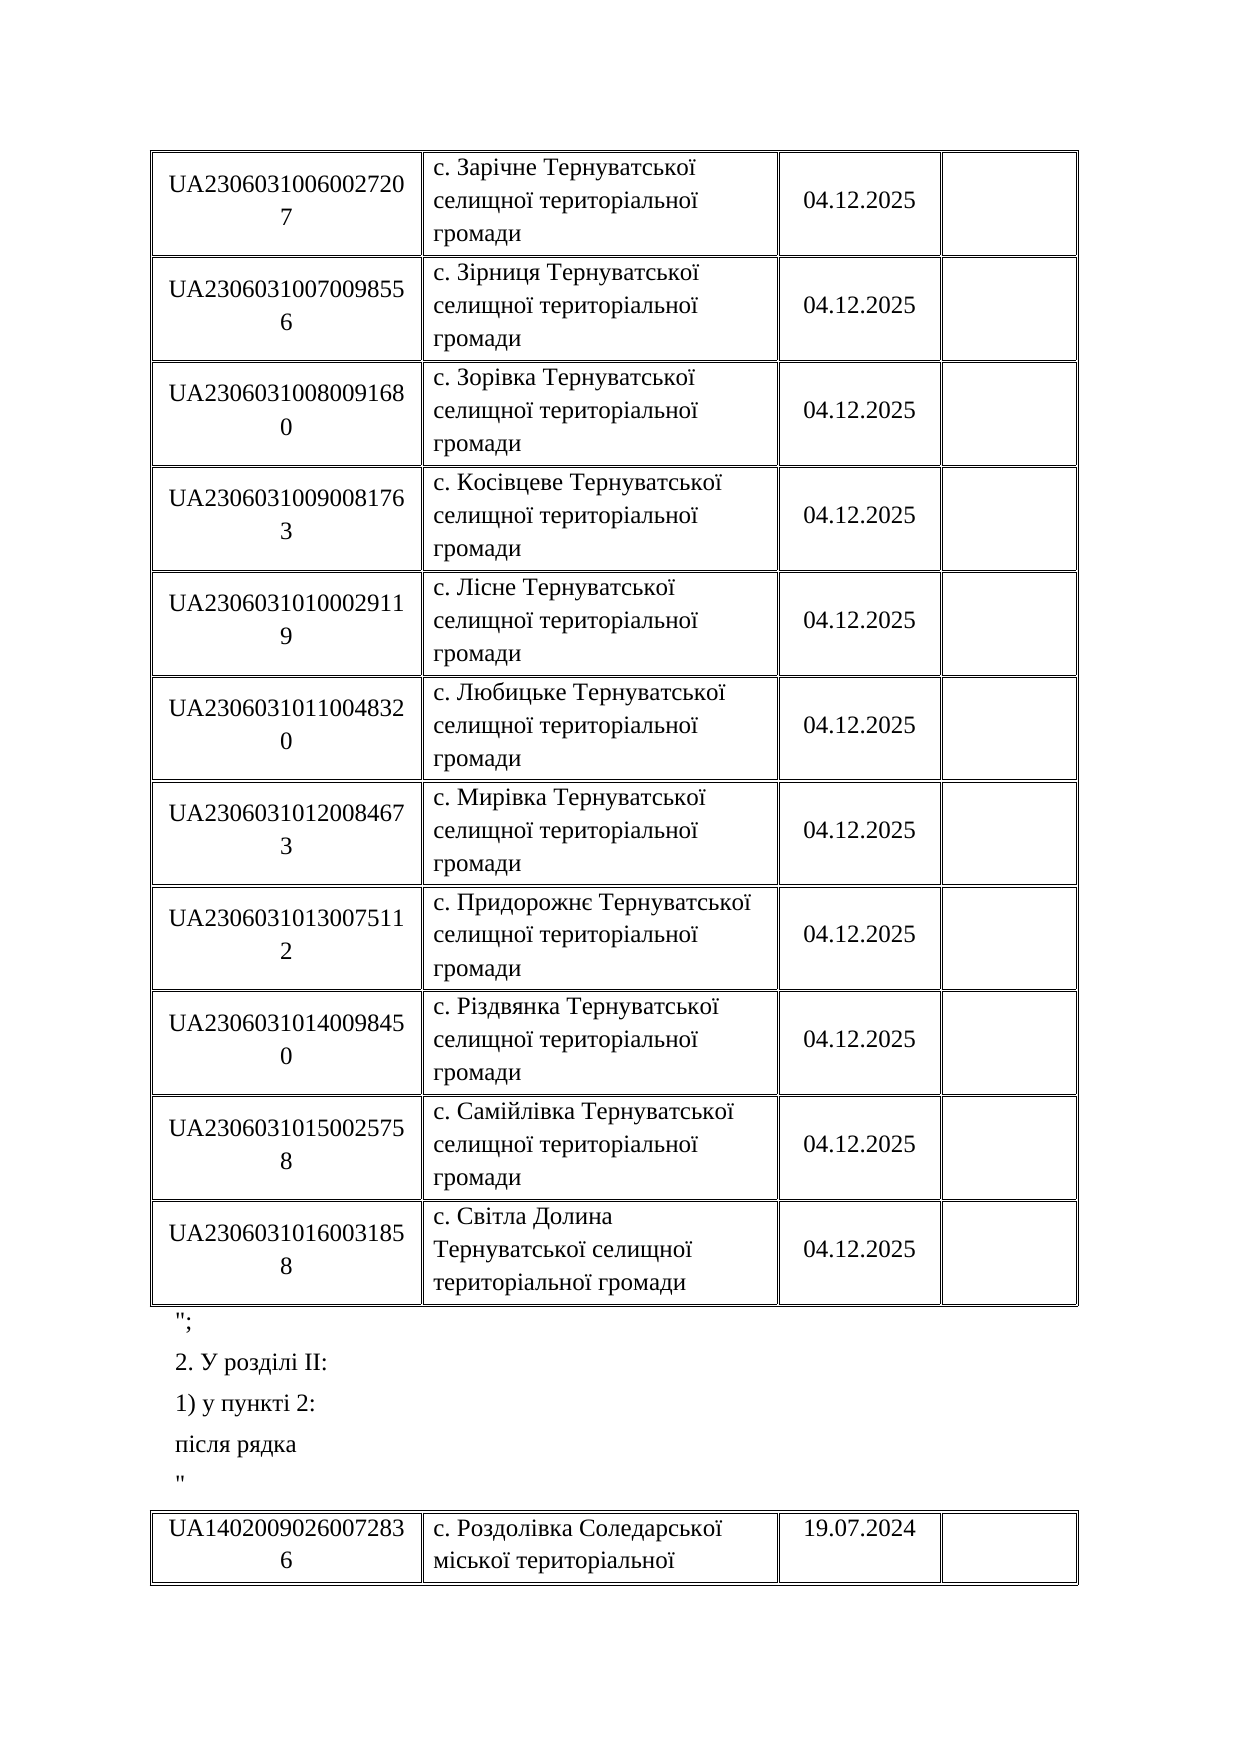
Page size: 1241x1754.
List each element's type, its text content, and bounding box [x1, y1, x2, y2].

table_header [943, 1514, 1076, 1582]
table_cell 04.12.2025 [780, 888, 940, 989]
table_cell UA23060310070098556 [153, 258, 421, 360]
table_cell с. Зарічне Тернуватської селищної територіальної громади [424, 153, 777, 255]
table_cell [943, 992, 1076, 1094]
table_cell UA23060310140098450 [153, 992, 421, 1094]
table_cell с. Різдвянка Тернуватської селищної територіальної громади [424, 992, 777, 1094]
table_cell 04.12.2025 [780, 1202, 940, 1304]
table_cell UA23060310060027207 [153, 153, 421, 255]
table_cell 04.12.2025 [780, 363, 940, 465]
table_cell UA23060310150025758 [153, 1097, 421, 1199]
text після рядка [150, 1429, 1090, 1457]
text 2. У розділі II: [150, 1347, 1090, 1376]
text "; [150, 1306, 1090, 1335]
table_cell [943, 678, 1076, 779]
table_cell 04.12.2025 [780, 1097, 940, 1199]
table_cell [943, 573, 1076, 674]
table_cell с. Любицьке Тернуватської селищної територіальної громади [424, 678, 777, 779]
table_cell 04.12.2025 [780, 258, 940, 360]
table_cell [943, 1097, 1076, 1199]
table_cell [943, 1202, 1076, 1304]
table_cell [943, 468, 1076, 569]
table_cell UA23060310130075112 [153, 888, 421, 989]
table_cell 04.12.2025 [780, 153, 940, 255]
table_header UA14020090260072836 [153, 1514, 421, 1582]
table_cell UA23060310100029119 [153, 573, 421, 674]
table_cell [943, 153, 1076, 255]
table_cell UA23060310090081763 [153, 468, 421, 569]
table_cell с. Світла Долина Тернуватської селищної територіальної громади [424, 1202, 777, 1304]
table_cell [943, 258, 1076, 360]
table_cell 04.12.2025 [780, 783, 940, 884]
text 1) у пункті 2: [150, 1388, 1090, 1417]
table_cell 04.12.2025 [780, 573, 940, 674]
table_cell UA23060310160031858 [153, 1202, 421, 1304]
table_cell UA23060310110048320 [153, 678, 421, 779]
table_header с. Роздолівка Соледарської міської територіальної [424, 1514, 777, 1582]
table_cell [943, 363, 1076, 465]
table_cell с. Мирівка Тернуватської селищної територіальної громади [424, 783, 777, 884]
table_cell с. Лісне Тернуватської селищної територіальної громади [424, 573, 777, 674]
table_cell с. Придорожнє Тернуватської селищної територіальної громади [424, 888, 777, 989]
table_cell 04.12.2025 [780, 992, 940, 1094]
table_header 19.07.2024 [780, 1514, 940, 1582]
table_cell [943, 888, 1076, 989]
table_cell с. Зірниця Тернуватської селищної територіальної громади [424, 258, 777, 360]
table_cell с. Самійлівка Тернуватської селищної територіальної громади [424, 1097, 777, 1199]
table_cell [943, 783, 1076, 884]
table_cell 04.12.2025 [780, 468, 940, 569]
table_cell UA23060310080091680 [153, 363, 421, 465]
table_cell 04.12.2025 [780, 678, 940, 779]
table_cell с. Косівцеве Тернуватської селищної територіальної громади [424, 468, 777, 569]
table_cell UA23060310120084673 [153, 783, 421, 884]
table_cell с. Зорівка Тернуватської селищної територіальної громади [424, 363, 777, 465]
text " [150, 1469, 1090, 1498]
